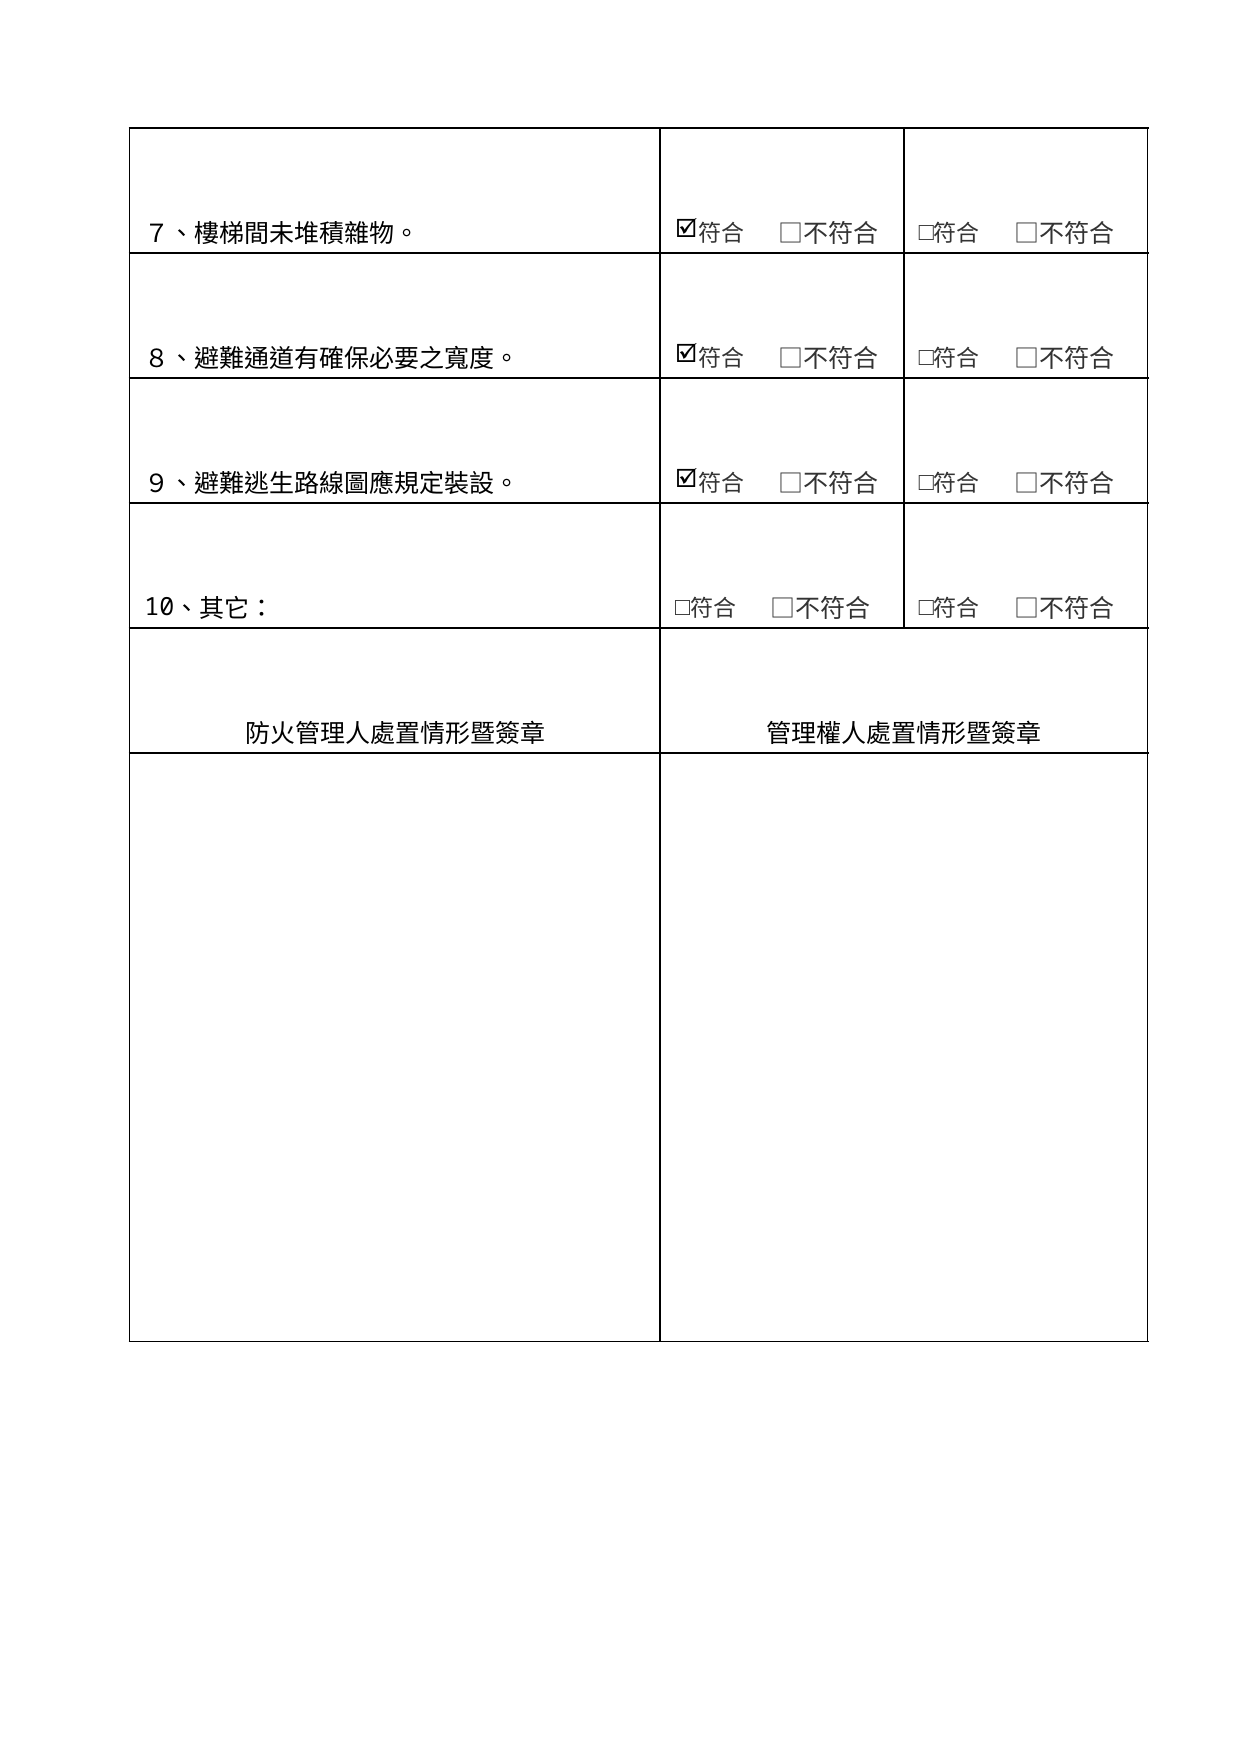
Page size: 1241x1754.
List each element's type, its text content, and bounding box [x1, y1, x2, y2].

table_cell 10、其它： [130, 504, 659, 627]
table_cell 防火管理人處置情形暨簽章 [130, 629, 659, 752]
table_cell 符合 □不符合 [661, 379, 903, 502]
table_cell □符合 □不符合 [905, 379, 1147, 502]
table_cell 符合 □不符合 [661, 254, 903, 377]
table_cell ７、樓梯間未堆積雜物。 [130, 129, 659, 252]
table_cell □符合 □不符合 [905, 129, 1147, 252]
table_cell □符合 □不符合 [905, 504, 1147, 627]
table_cell □符合 □不符合 [661, 504, 903, 627]
table_cell [130, 754, 659, 1341]
table_cell □符合 □不符合 [905, 254, 1147, 377]
table_cell 管理權人處置情形暨簽章 [661, 629, 1147, 752]
table_cell ８、避難通道有確保必要之寬度。 [130, 254, 659, 377]
table_cell 符合 □不符合 [661, 129, 903, 252]
table_cell [661, 754, 1147, 1341]
table_cell ９、避難逃生路線圖應規定裝設。 [130, 379, 659, 502]
